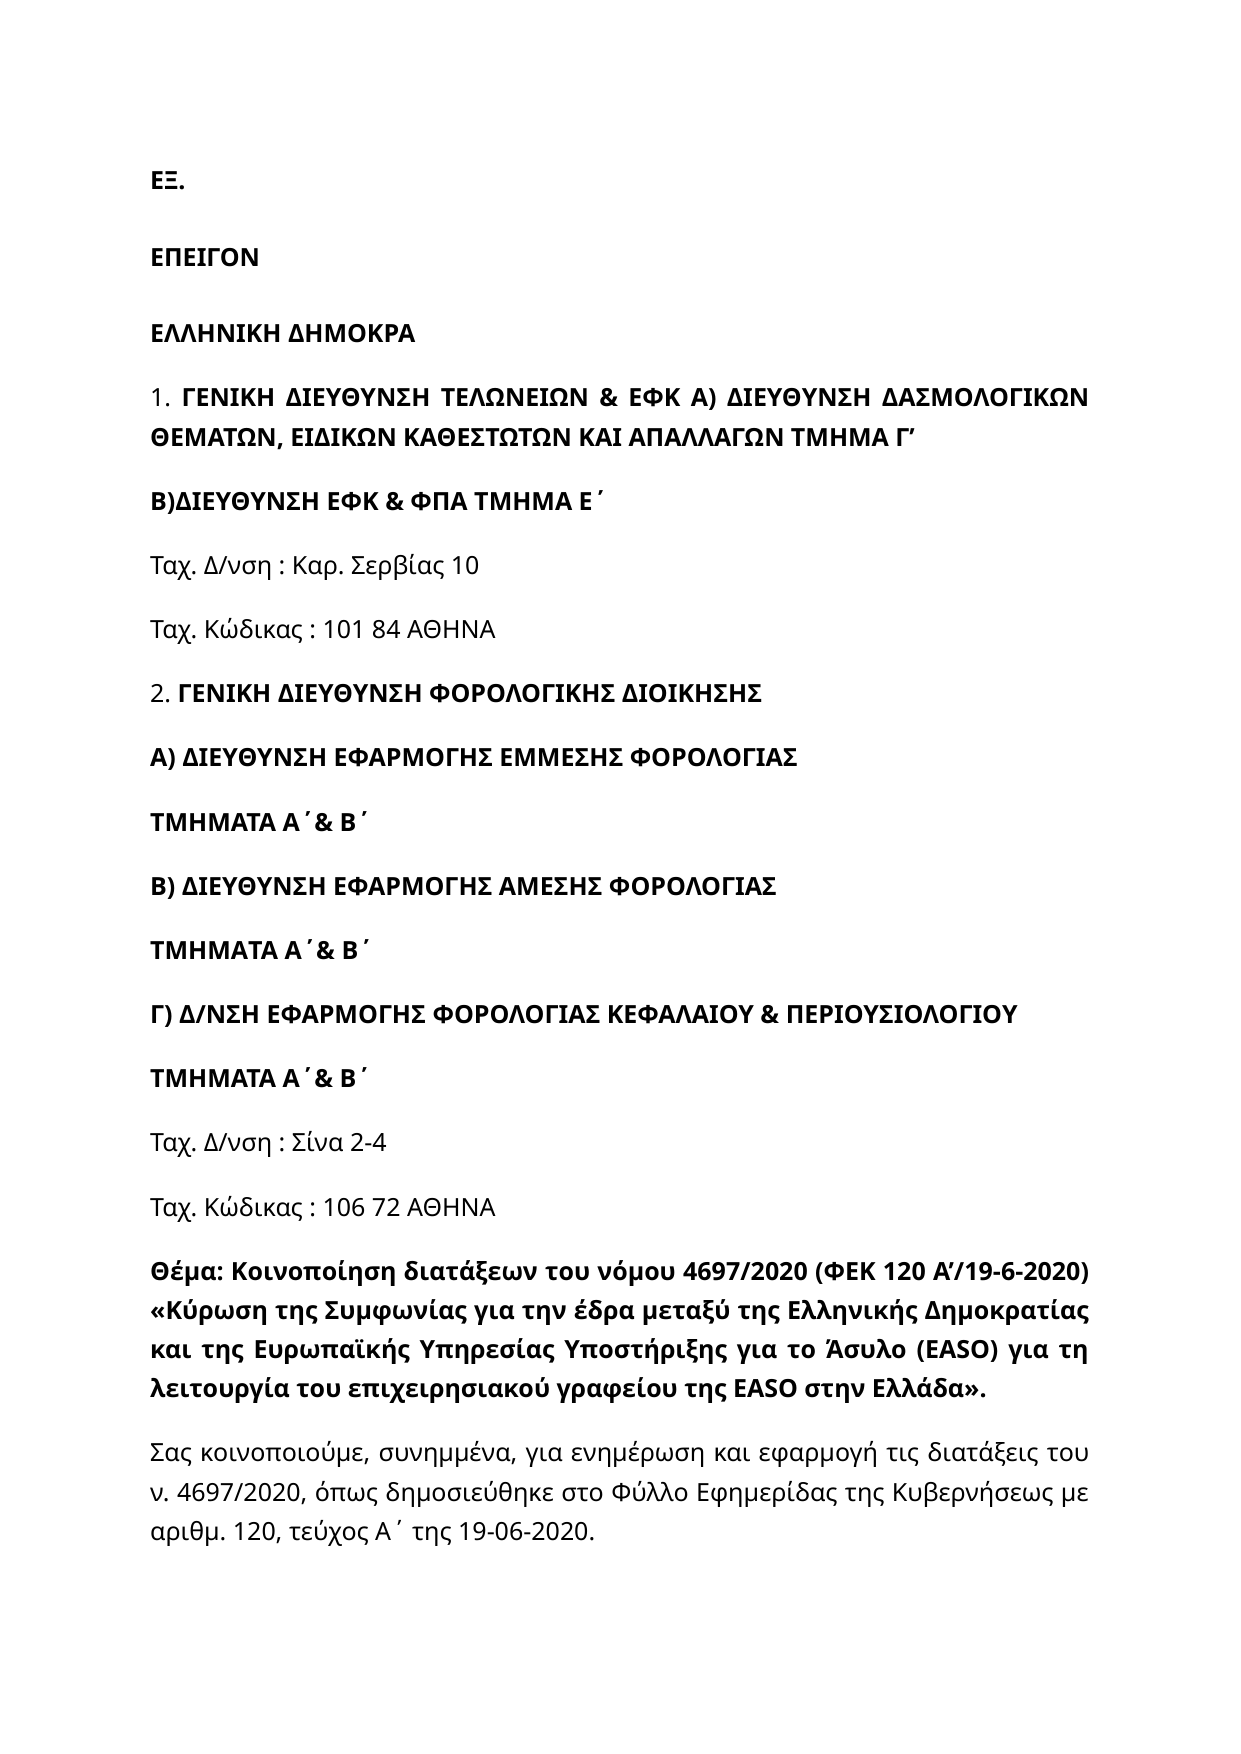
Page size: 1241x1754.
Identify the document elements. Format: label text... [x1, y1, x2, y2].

text Ταχ. Κώδικας : 101 84 ΑΘΗΝΑ [150, 612, 1090, 646]
text Ταχ. Κώδικας : 106 72 ΑΘΗΝΑ [150, 1189, 1090, 1223]
text Ταχ. Δ/νση : Σίνα 2-4 [150, 1125, 1090, 1159]
text ΤΜΗΜΑΤΑ Α΄& Β΄ [150, 1061, 1090, 1095]
title ΕΞ. [150, 162, 1090, 197]
text 1. ΓΕΝΙΚΗ ΔΙΕΥΘΥΝΣΗ ΤΕΛΩΝΕΙΩΝ & ΕΦΚ Α) ΔΙΕΥΘΥΝΣΗ ΔΑΣΜΟΛΟΓΙΚΩΝ ΘΕΜΑΤΩΝ, ΕΙΔΙΚΩΝ ΚΑΘΕΣΤΩΤΩΝ ΚΑΙ ΑΠΑΛΛΑΓΩΝ ΤΜΗΜΑ Γ’ [150, 380, 1090, 453]
text Σας κοινοποιούμε, συνημμένα, για ενημέρωση και εφαρμογή τις διατάξεις του ν. 4697/2020, όπως δημοσιεύθηκε στο Φύλλο Εφημερίδας της Κυβερνήσεως με αριθμ. 120, τεύχος Α΄ της 19-06-2020. [150, 1435, 1090, 1547]
text Β) ΔΙΕΥΘΥΝΣΗ ΕΦΑΡΜΟΓΗΣ ΑΜΕΣΗΣ ΦΟΡΟΛΟΓΙΑΣ [150, 868, 1090, 902]
text Γ) Δ/ΝΣΗ ΕΦΑΡΜΟΓΗΣ ΦΟΡΟΛΟΓΙΑΣ ΚΕΦΑΛΑΙΟΥ & ΠΕΡΙΟΥΣΙΟΛΟΓΙΟΥ [150, 997, 1090, 1031]
text Β)ΔΙΕΥΘΥΝΣΗ ΕΦΚ & ΦΠΑ ΤΜΗΜΑ Ε΄ [150, 483, 1090, 517]
text 2. ΓΕΝΙΚΗ ΔΙΕΥΘΥΝΣΗ ΦΟΡΟΛΟΓΙΚΗΣ ΔΙΟΙΚΗΣΗΣ [150, 676, 1090, 710]
title ΕΠΕΙΓΟΝ [150, 239, 1090, 273]
text ΤΜΗΜΑTA Α΄& Β΄ [150, 932, 1090, 967]
text Α) ΔΙΕΥΘΥΝΣΗ ΕΦΑΡΜΟΓΗΣ ΕΜΜΕΣΗΣ ΦΟΡΟΛΟΓΙΑΣ [150, 740, 1090, 774]
text ΤΜΗΜΑΤΑ Α΄& Β΄ [150, 804, 1090, 838]
text Ταχ. Δ/νση : Καρ. Σερβίας 10 [150, 547, 1090, 582]
text ΕΛΛΗΝΙΚΗ ΔΗΜΟΚΡΑ [150, 316, 1090, 350]
text Θέμα: Κοινοποίηση διατάξεων του νόμου 4697/2020 (ΦΕΚ 120 Α’/19-6-2020) «Κύρωση της Συμφωνίας για την έδρα μεταξύ της Ελληνικής Δημοκρατίας και της Ευρωπαϊκής Υπηρεσίας Υποστήριξης για το Άσυλο (EASO) για τη λειτουργία του επιχειρησιακού γραφείου της EASO στην Ελλάδα». [150, 1253, 1090, 1405]
